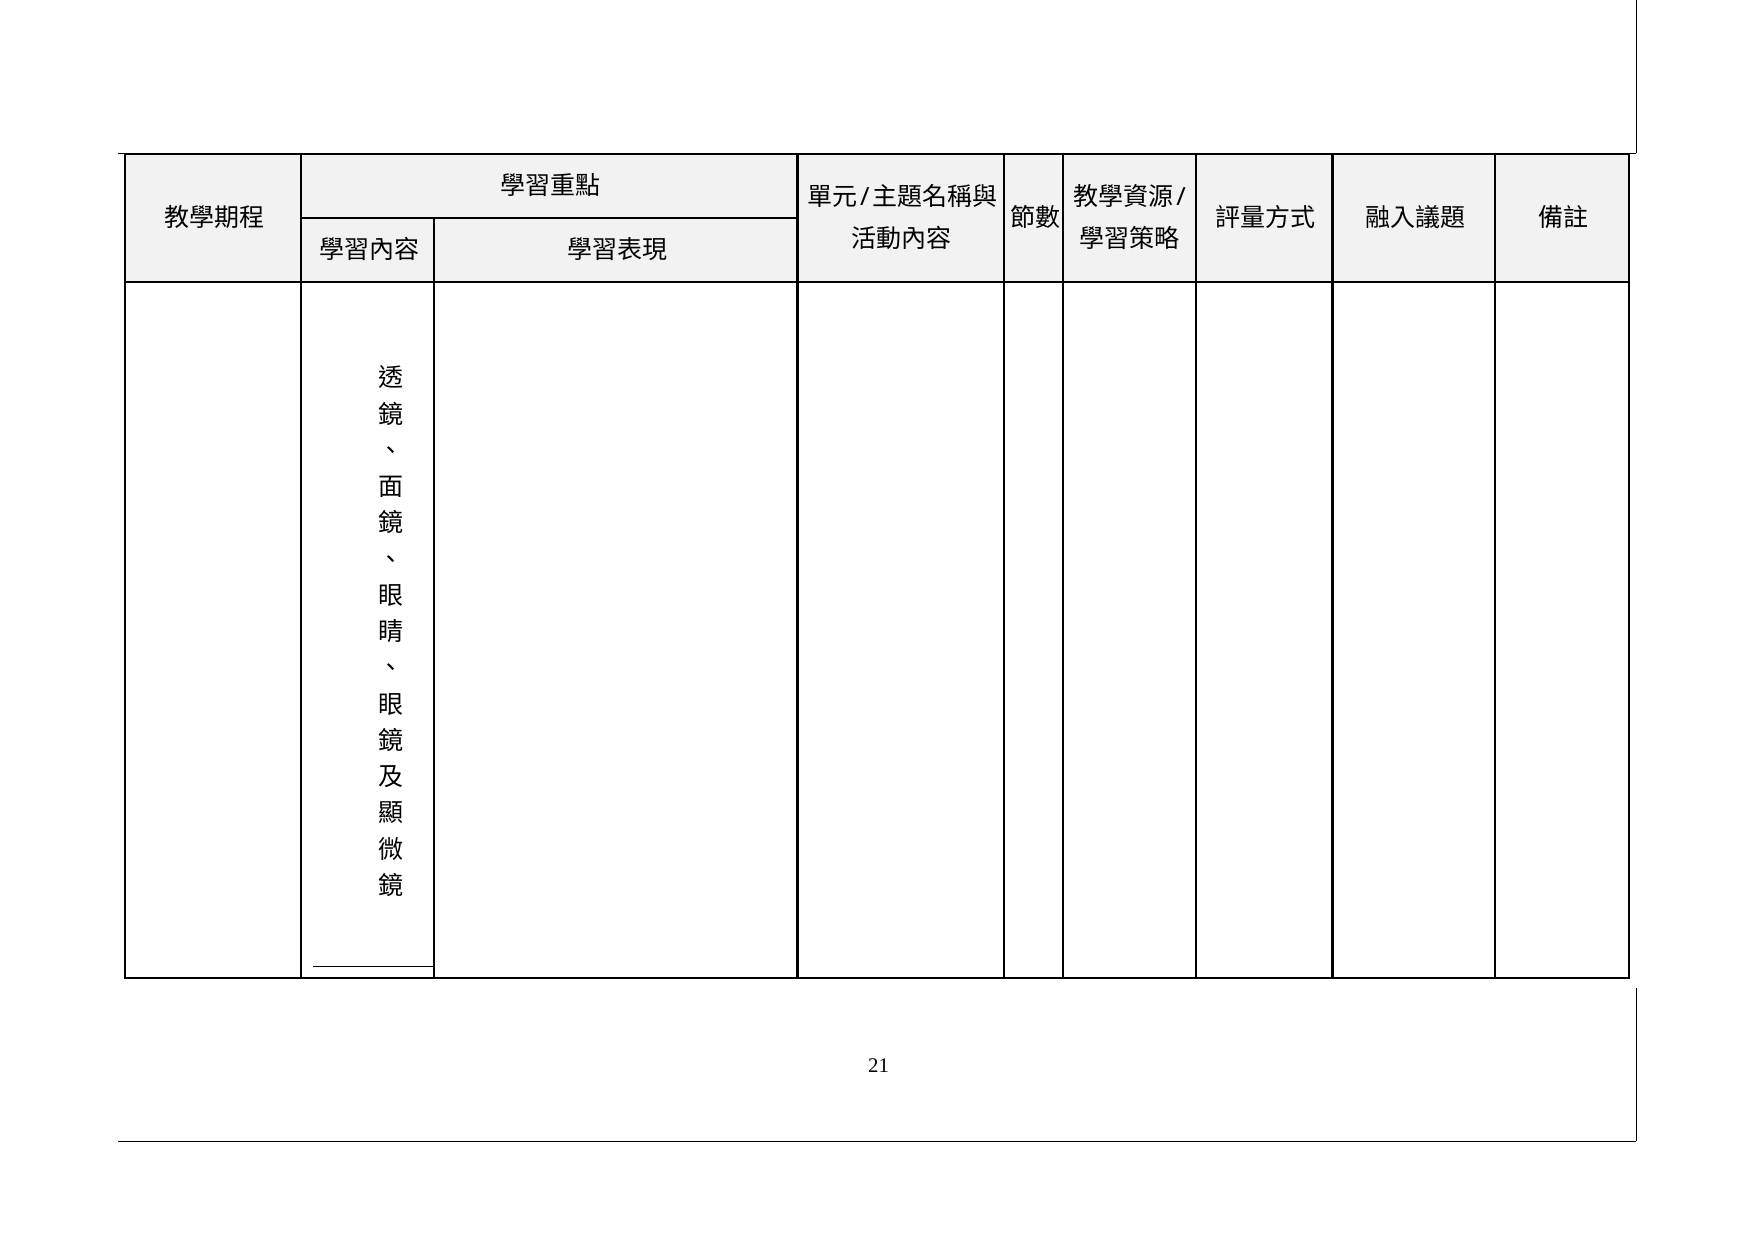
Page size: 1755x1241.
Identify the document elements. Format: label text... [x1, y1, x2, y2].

table_cell 學習表現 [435, 219, 796, 281]
table_cell [1005, 283, 1062, 977]
table_cell [1334, 283, 1494, 977]
table_header 教學資源/學習策略 [1064, 155, 1195, 281]
table_header 備註 [1496, 155, 1628, 281]
table_cell 透鏡、面鏡、眼睛、眼鏡及顯微鏡 [302, 283, 433, 977]
table_header 教學期程 [126, 155, 300, 281]
table_cell [435, 283, 796, 977]
table_cell [126, 283, 300, 977]
table_cell 學習內容 [302, 219, 433, 281]
table_cell [1496, 283, 1628, 977]
table_header 評量方式 [1197, 155, 1331, 281]
table_cell [1197, 283, 1331, 977]
table_header 節數 [1005, 155, 1062, 281]
table_header 融入議題 [1334, 155, 1494, 281]
table_cell [1064, 283, 1195, 977]
table_header 學習重點 [302, 155, 796, 217]
table_cell [799, 283, 1003, 977]
table_header 單元/主題名稱與活動內容 [799, 155, 1003, 281]
